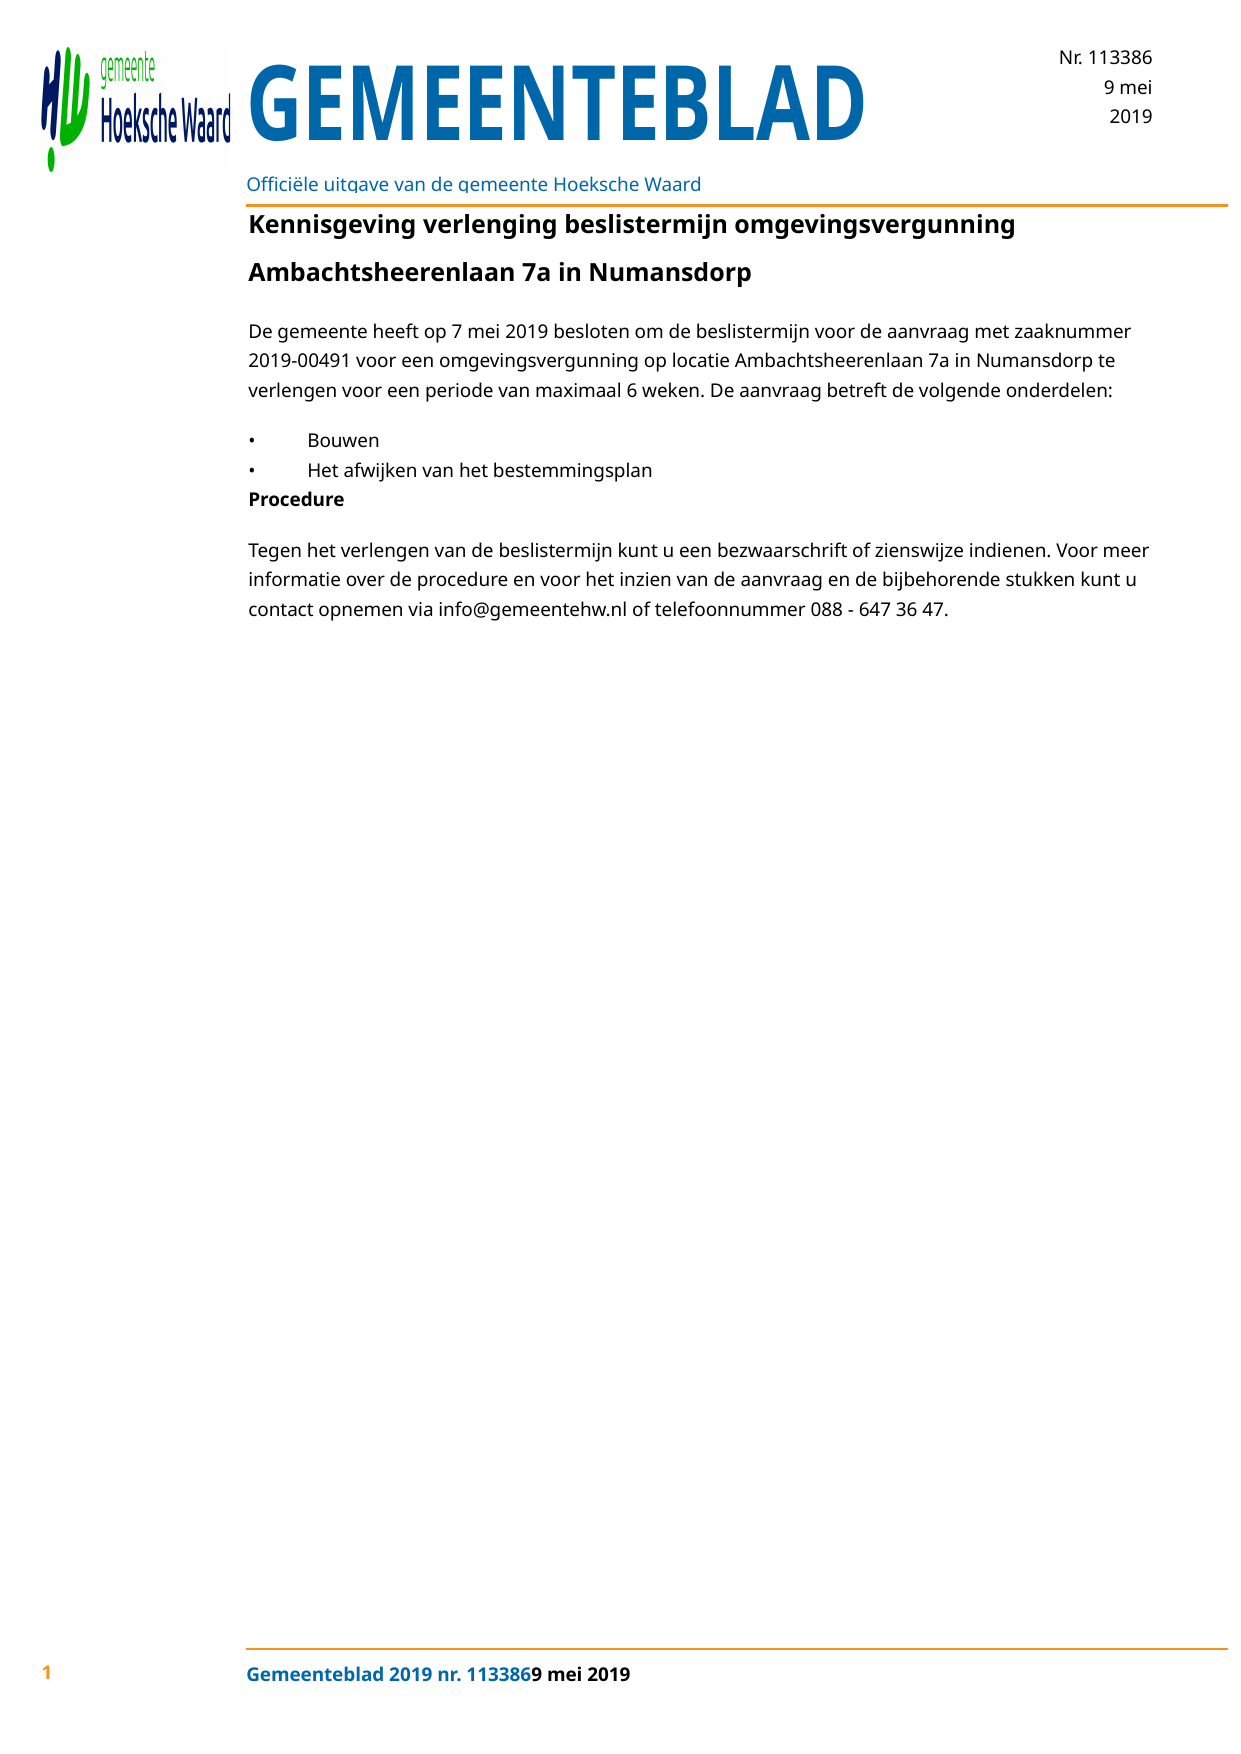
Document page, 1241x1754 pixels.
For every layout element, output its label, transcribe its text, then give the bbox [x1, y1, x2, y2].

list Bouwen [248, 427, 1152, 453]
text De gemeente heeft op 7 mei 2019 besloten om de beslistermijn voor de aanvraag met zaaknummer 2019-00491 voor een omgevingsvergunning op locatie Ambachtsheerenlaan 7a in Numansdorp te verlengen voor een periode van maximaal 6 weken. De aanvraag betreft de volgende onderdelen: [248, 318, 1152, 403]
text Procedure [248, 487, 1152, 512]
text Tegen het verlengen van de beslistermijn kunt u een bezwaarschrift of zienswijze indienen. Voor meer informatie over de procedure en voor het inzien van de aanvraag en de bijbehorende stukken kunt u contact opnemen via info@gemeentehw.nl of telefoonnummer 088 - 647 36 47. [248, 537, 1152, 622]
picture [41, 47, 231, 172]
text Kennisgeving verlenging beslistermijn omgevingsvergunning Ambachtsheerenlaan 7a in Numansdorp [248, 207, 1152, 288]
list Het afwijken van het bestemmingsplan [248, 457, 1152, 483]
